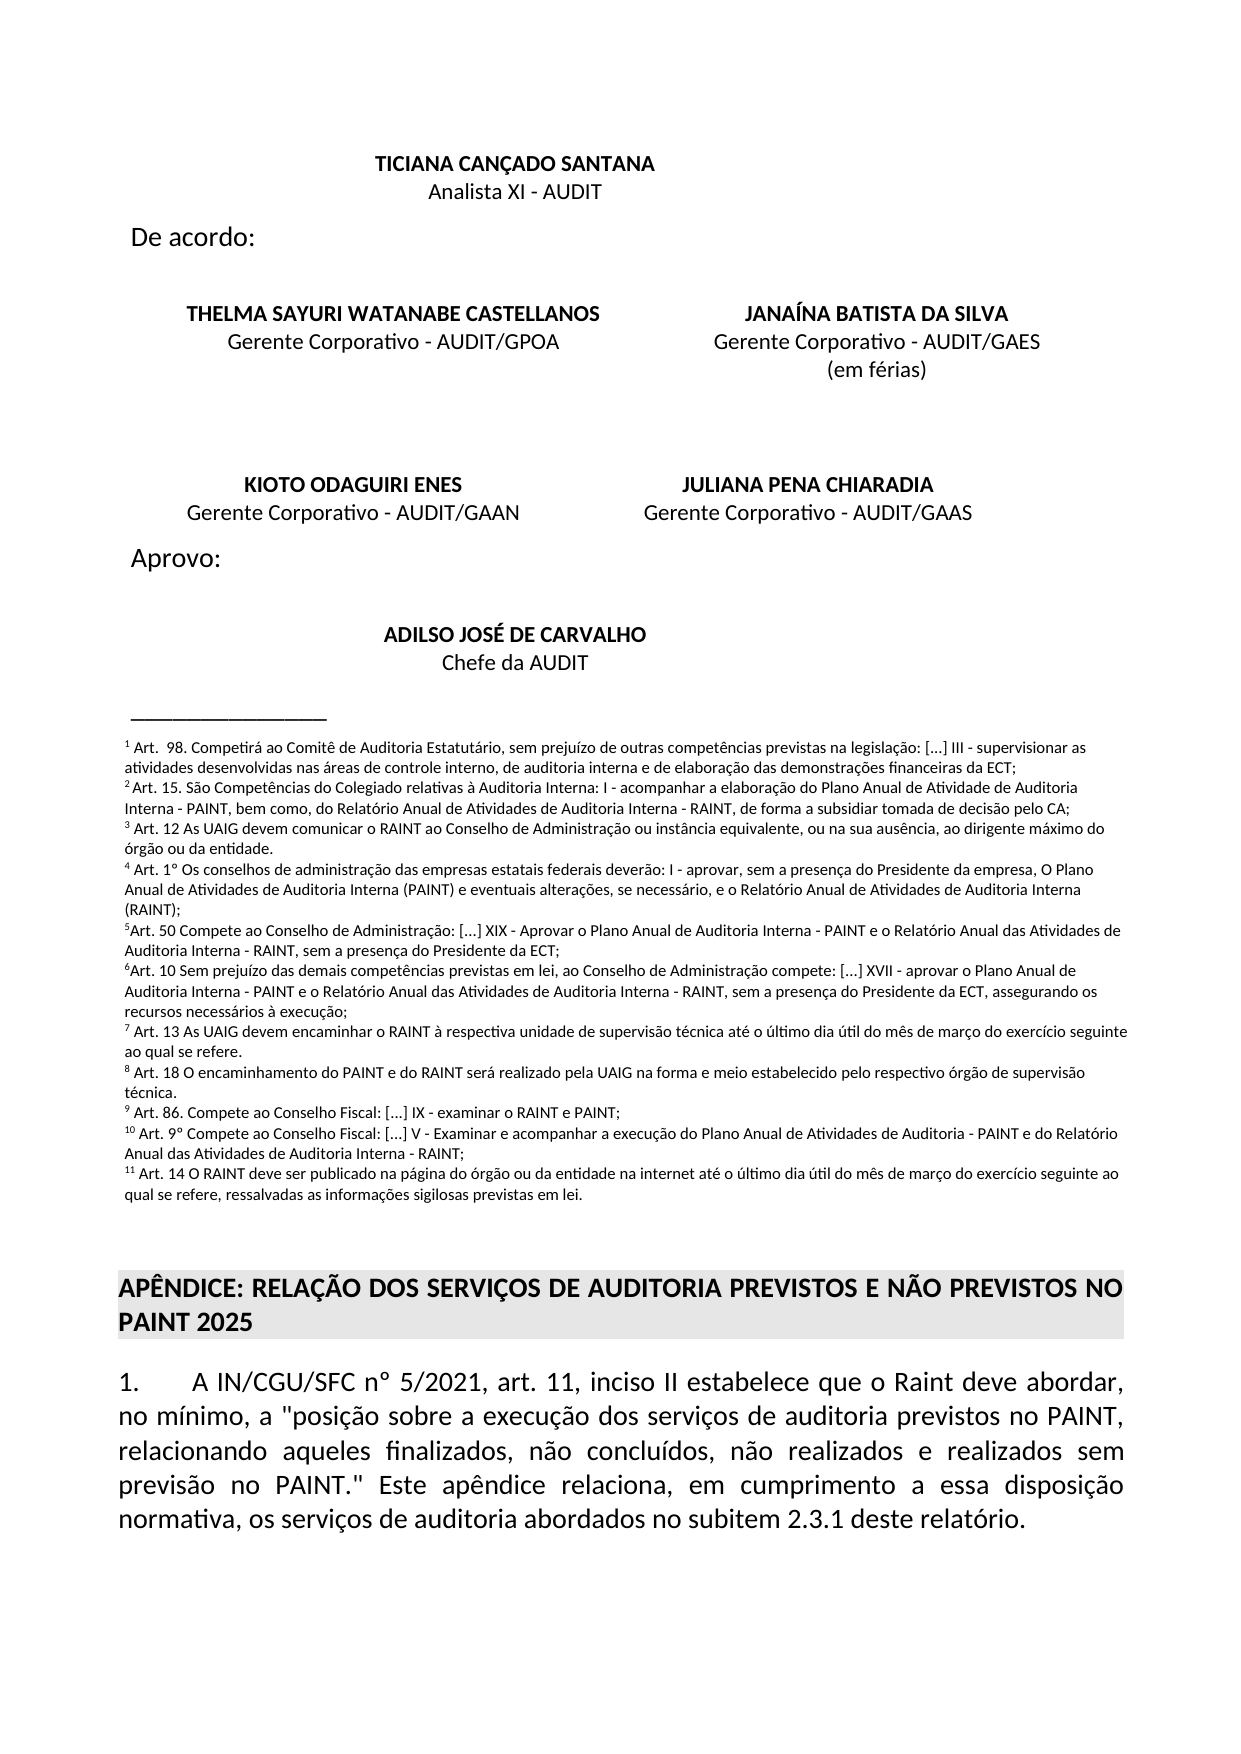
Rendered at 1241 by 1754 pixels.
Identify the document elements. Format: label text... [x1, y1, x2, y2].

table_header [662, 266, 1092, 297]
text 1 Art. 98. Competirá ao Comitê de Auditoria Estatutário, sem prejuízo de outras competências previstas na legislação: [...] III - supervisionar as atividades desenvolvidas nas áreas de controle interno, de auditoria interna e de elaboração das demonstrações financeiras da ECT; [124, 737, 1131, 778]
text 11 Art. 14 O RAINT deve ser publicado na página do órgão ou da entidade na internet até o último dia útil do mês de março do exercício seguinte ao qual se refere, ressalvadas as informações sigilosas previstas em lei. [124, 1164, 1131, 1204]
text Aprovo: [131, 541, 1124, 575]
text 8 Art. 18 O encaminhamento do PAINT e do RAINT será realizado pela UAIG na forma e meio estabelecido pelo respectivo órgão de supervisão técnica. [124, 1062, 1131, 1103]
text De acordo: [131, 219, 1124, 254]
table_header [124, 438, 582, 469]
table_header [124, 588, 906, 618]
text 5Art. 50 Compete ao Conselho de Administração: [...] XIX - Aprovar o Plano Anual de Auditoria Interna - PAINT e o Relatório Anual das Atividades de Auditoria Interna - RAINT, sem a presença do Presidente da ECT; [124, 920, 1131, 961]
table_cell ADILSO JOSÉ DE CARVALHO Chefe da AUDIT [124, 619, 906, 678]
text ______________ [131, 690, 1124, 724]
table_cell JULIANA PENA CHIARADIA Gerente Corporativo - AUDIT/GAAS [582, 469, 1034, 528]
table_cell JANAÍNA BATISTA DA SILVA Gerente Corporativo - AUDIT/GAES (em férias) [662, 297, 1092, 384]
list A IN/CGU/SFC nº 5/2021, art. 11, inciso II estabelece que o Raint deve abordar, no mínimo, a "posição sobre a execução dos serviços de auditoria previstos no PAINT, relacionando aqueles finalizados, não concluídos, não realizados e realizados sem previsão no PAINT." Este apêndice relaciona, em cumprimento a essa disposição normativa, os serviços de auditoria abordados no subitem 2.3.1 deste relatório. [118, 1364, 1124, 1536]
text 7 Art. 13 As UAIG devem encaminhar o RAINT à respectiva unidade de supervisão técnica até o último dia útil do mês de março do exercício seguinte ao qual se refere. [124, 1021, 1131, 1062]
text 2 Art. 15. São Competências do Colegiado relativas à Auditoria Interna: I - acompanhar a elaboração do Plano Anual de Atividade de Auditoria Interna - PAINT, bem como, do Relatório Anual de Atividades de Auditoria Interna - RAINT, de forma a subsidiar tomada de decisão pelo CA; [124, 778, 1131, 818]
table_cell KIOTO ODAGUIRI ENES Gerente Corporativo - AUDIT/GAAN [124, 469, 582, 528]
table_cell TICIANA CANÇADO SANTANA Analista XI - AUDIT [124, 148, 906, 207]
text 3 Art. 12 As UAIG devem comunicar o RAINT ao Conselho de Administração ou instância equivalente, ou na sua ausência, ao dirigente máximo do órgão ou da entidade. [124, 818, 1131, 859]
text 9 Art. 86. Compete ao Conselho Fiscal: [...] IX - examinar o RAINT e PAINT; [124, 1103, 1131, 1123]
text 10 Art. 9º Compete ao Conselho Fiscal: [...] V - Examinar e acompanhar a execução do Plano Anual de Atividades de Auditoria - PAINT e do Relatório Anual das Atividades de Auditoria Interna - RAINT; [124, 1123, 1131, 1164]
table_cell THELMA SAYURI WATANABE CASTELLANOS Gerente Corporativo - AUDIT/GPOA [124, 297, 662, 384]
table_header [582, 438, 1034, 469]
text APÊNDICE: Relação dos serviços de auditoria previstos e não previstos no PAINT 2025 [118, 1270, 1124, 1339]
text 4 Art. 1º Os conselhos de administração das empresas estatais federais deverão: I - aprovar, sem a presença do Presidente da empresa, O Plano Anual de Atividades de Auditoria Interna (PAINT) e eventuais alterações, se necessário, e o Relatório Anual de Atividades de Auditoria Interna (RAINT); [124, 859, 1131, 920]
table_header [124, 266, 662, 297]
text 6Art. 10 Sem prejuízo das demais competências previstas em lei, ao Conselho de Administração compete: [...] XVII - aprovar o Plano Anual de Auditoria Interna - PAINT e o Relatório Anual das Atividades de Auditoria Interna - RAINT, sem a presença do Presidente da ECT, assegurando os recursos necessários à execução; [124, 961, 1131, 1021]
